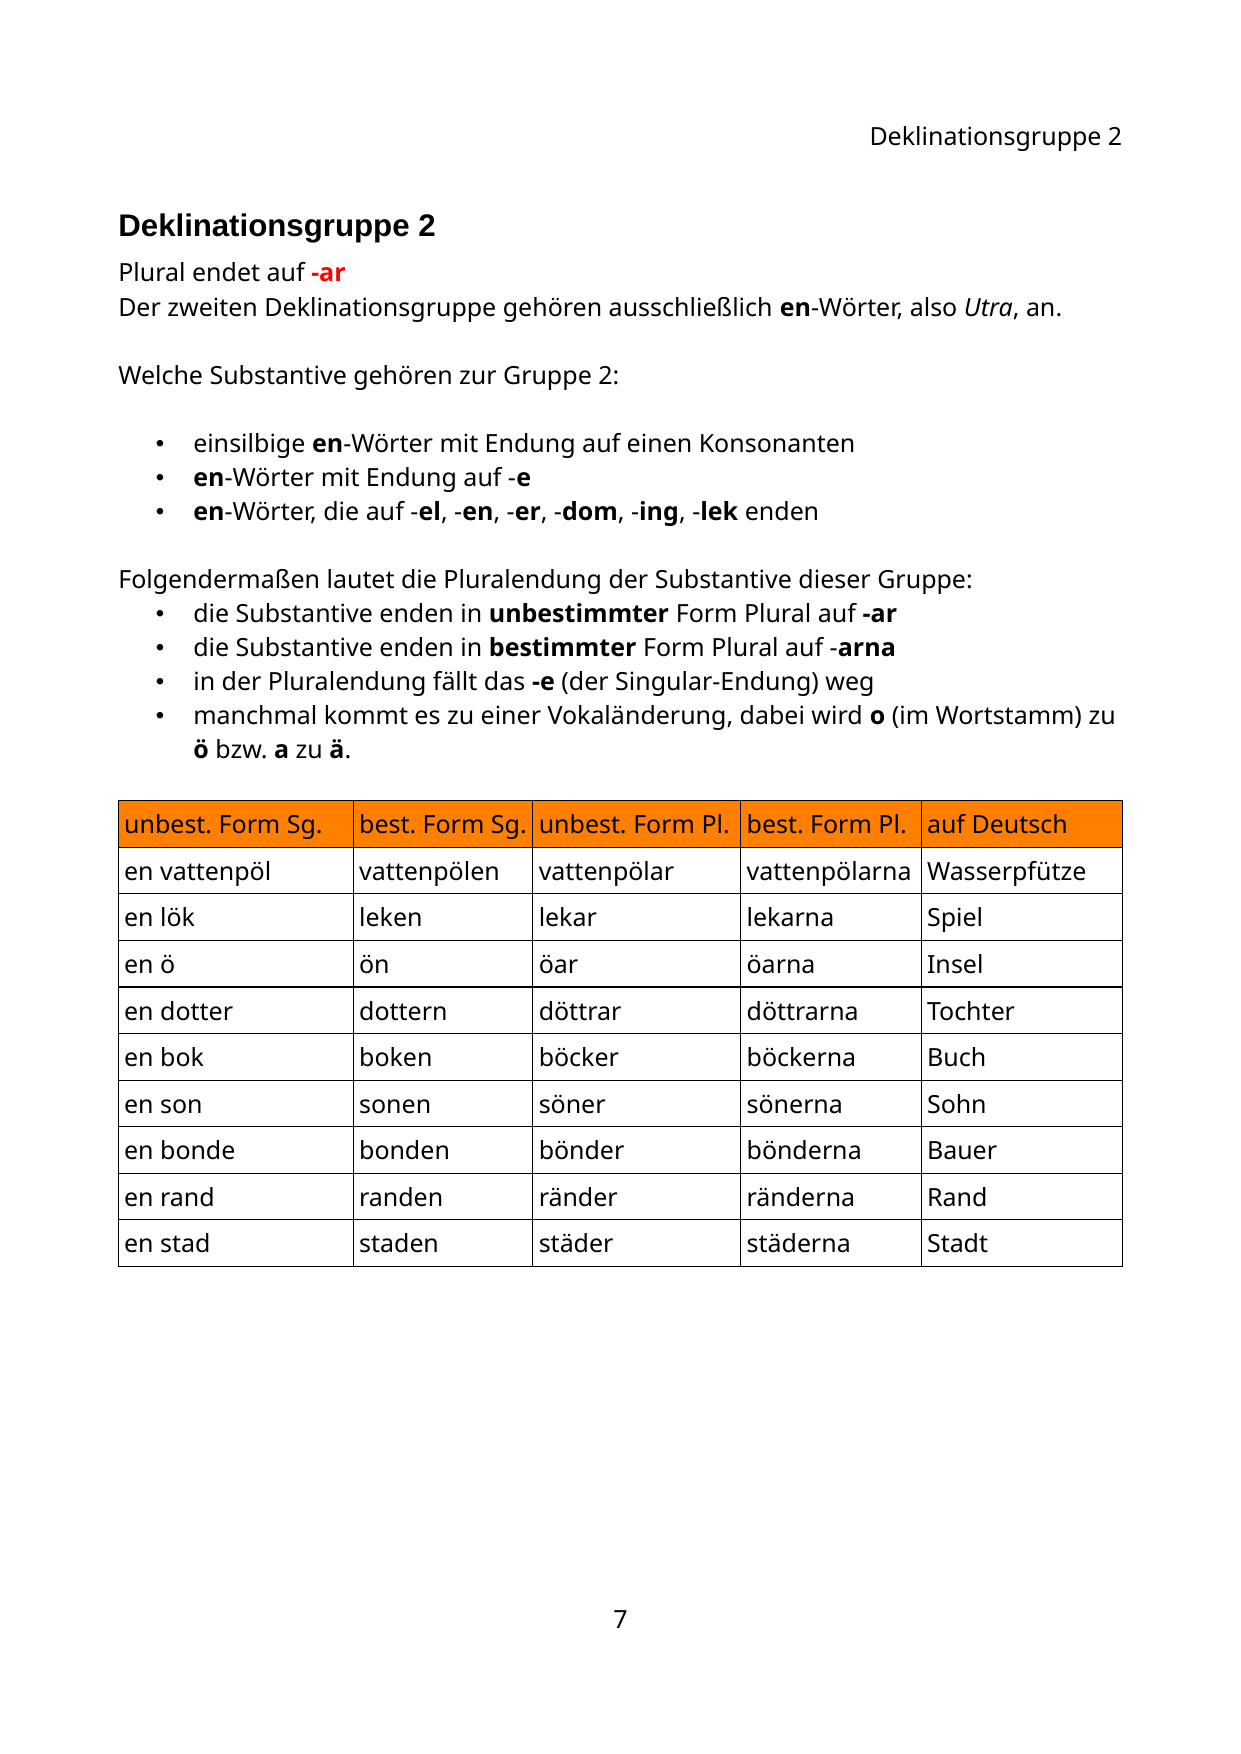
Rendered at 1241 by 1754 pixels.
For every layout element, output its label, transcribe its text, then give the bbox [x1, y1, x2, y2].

table_cell Bauer [922, 1127, 1122, 1173]
list en-Wörter mit Endung auf -e [156, 459, 1122, 493]
table_cell öarna [741, 941, 921, 986]
table_cell Insel [922, 941, 1122, 986]
table_cell en dotter [119, 988, 353, 1033]
list manchmal kommt es zu einer Vokaländerung, dabei wird o (im Wortstamm) zu ö bzw. a zu ä. [156, 698, 1122, 766]
list die Substantive enden in bestimmter Form Plural auf -arna [156, 630, 1122, 664]
table_cell bonden [354, 1127, 532, 1173]
table_cell döttrar [533, 988, 740, 1033]
list en-Wörter, die auf -el, -en, -er, -dom, -ing, -lek enden [156, 493, 1122, 528]
list einsilbige en-Wörter mit Endung auf einen Konsonanten [156, 425, 1122, 459]
table_cell Tochter [922, 988, 1122, 1033]
table_cell Sohn [922, 1081, 1122, 1126]
table_cell dottern [354, 988, 532, 1033]
table_cell böckerna [741, 1034, 921, 1079]
table_cell en ö [119, 941, 353, 986]
table_header unbest. Form Sg. [119, 801, 353, 847]
table_cell sonen [354, 1081, 532, 1126]
table_cell Rand [922, 1174, 1122, 1219]
table_header best. Form Sg. [354, 801, 532, 847]
table_cell staden [354, 1220, 532, 1266]
list in der Pluralendung fällt das -e (der Singular-Endung) weg [156, 664, 1122, 698]
table_header unbest. Form Pl. [533, 801, 740, 847]
table_cell städerna [741, 1220, 921, 1266]
table_cell en stad [119, 1220, 353, 1266]
table_cell lekarna [741, 894, 921, 940]
table_cell döttrarna [741, 988, 921, 1033]
table_cell lekar [533, 894, 740, 940]
list die Substantive enden in unbestimmter Form Plural auf -ar [156, 596, 1122, 630]
table_cell Wasserpfütze [922, 848, 1122, 893]
table_cell boken [354, 1034, 532, 1079]
table_cell Spiel [922, 894, 1122, 940]
table_cell vattenpölar [533, 848, 740, 893]
table_cell söner [533, 1081, 740, 1126]
table_header auf Deutsch [922, 801, 1122, 847]
table_cell städer [533, 1220, 740, 1266]
table_cell leken [354, 894, 532, 940]
table_cell bönderna [741, 1127, 921, 1173]
table_cell Stadt [922, 1220, 1122, 1266]
table_cell en vattenpöl [119, 848, 353, 893]
table_cell ränder [533, 1174, 740, 1219]
table_cell Buch [922, 1034, 1122, 1079]
table_header best. Form Pl. [741, 801, 921, 847]
table_cell ön [354, 941, 532, 986]
text Folgendermaßen lautet die Pluralendung der Substantive dieser Gruppe: [118, 562, 1122, 596]
table_cell en rand [119, 1174, 353, 1219]
text Der zweiten Deklinationsgruppe gehören ausschließlich en-Wörter, also Utra, an. [118, 289, 1122, 323]
table_cell sönerna [741, 1081, 921, 1126]
table_cell vattenpölarna [741, 848, 921, 893]
text Welche Substantive gehören zur Gruppe 2: [118, 357, 1122, 391]
table_cell randen [354, 1174, 532, 1219]
table_cell öar [533, 941, 740, 986]
table_cell en bok [119, 1034, 353, 1079]
subtitle Deklinationsgruppe 2 [118, 207, 1122, 243]
table_cell en son [119, 1081, 353, 1126]
table_cell vattenpölen [354, 848, 532, 893]
table_cell en bonde [119, 1127, 353, 1173]
table_cell en lök [119, 894, 353, 940]
text Plural endet auf -ar [118, 255, 1122, 289]
table_cell ränderna [741, 1174, 921, 1219]
table_cell bönder [533, 1127, 740, 1173]
table_cell böcker [533, 1034, 740, 1079]
